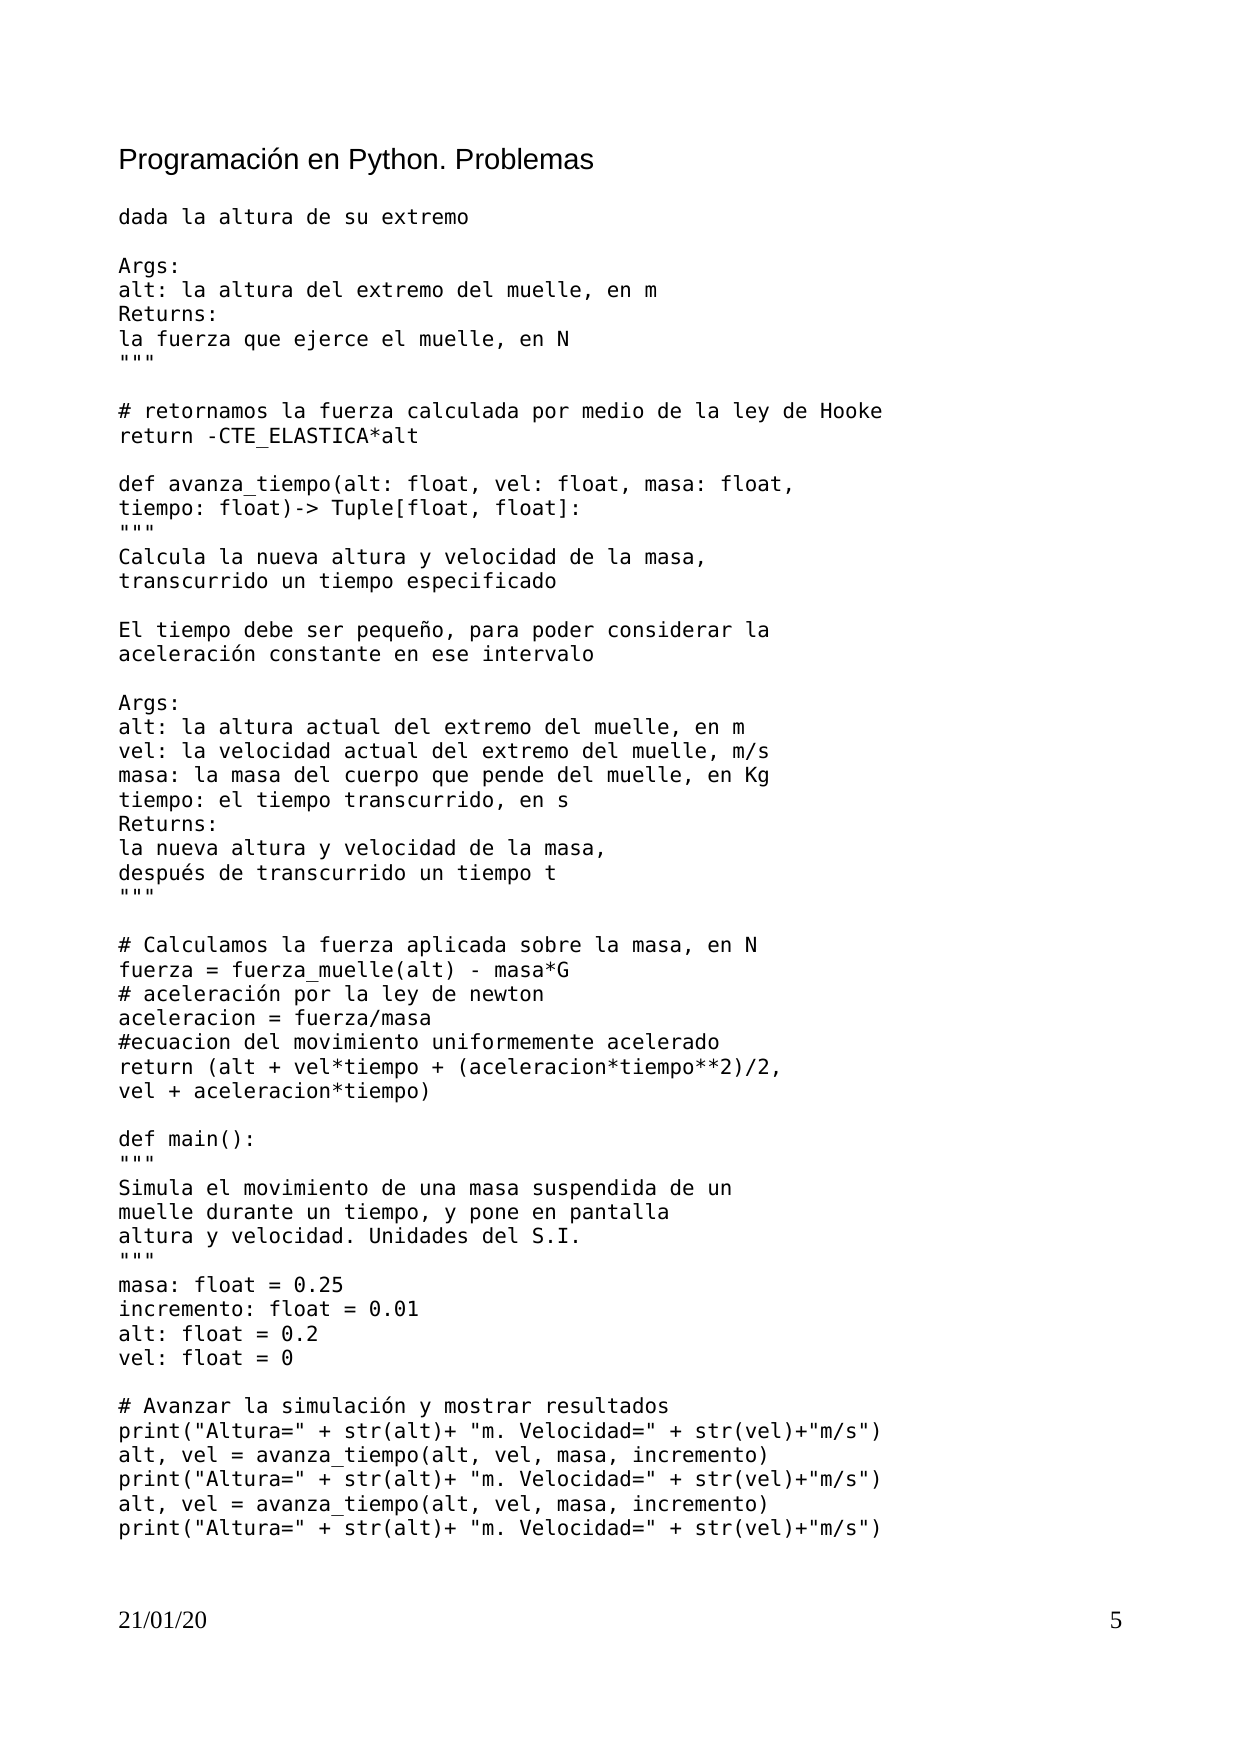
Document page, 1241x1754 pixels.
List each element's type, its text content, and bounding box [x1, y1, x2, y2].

text def main(): [118, 1127, 1122, 1152]
text la nueva altura y velocidad de la masa, [118, 836, 1122, 861]
text Returns: [118, 302, 1122, 327]
text """ [118, 1152, 1122, 1176]
text masa: la masa del cuerpo que pende del muelle, en Kg [118, 763, 1122, 788]
text dada la altura de su extremo [118, 205, 1122, 229]
text alt: float = 0.2 [118, 1322, 1122, 1346]
text alt: la altura del extremo del muelle, en m [118, 278, 1122, 302]
text Calcula la nueva altura y velocidad de la masa, [118, 545, 1122, 569]
text incremento: float = 0.01 [118, 1297, 1122, 1322]
text alt, vel = avanza_tiempo(alt, vel, masa, incremento) [118, 1492, 1122, 1516]
text aceleracion = fuerza/masa [118, 1006, 1122, 1030]
text El tiempo debe ser pequeño, para poder considerar la [118, 618, 1122, 642]
text Returns: [118, 812, 1122, 836]
text transcurrido un tiempo especificado [118, 569, 1122, 593]
text aceleración constante en ese intervalo [118, 642, 1122, 666]
text alt, vel = avanza_tiempo(alt, vel, masa, incremento) [118, 1443, 1122, 1467]
text alt: la altura actual del extremo del muelle, en m [118, 715, 1122, 739]
text """ [118, 885, 1122, 909]
text return -CTE_ELASTICA*alt [118, 424, 1122, 448]
text vel + aceleracion*tiempo) [118, 1079, 1122, 1103]
text print("Altura=" + str(alt)+ "m. Velocidad=" + str(vel)+"m/s") [118, 1467, 1122, 1492]
text # Calculamos la fuerza aplicada sobre la masa, en N [118, 933, 1122, 958]
text print("Altura=" + str(alt)+ "m. Velocidad=" + str(vel)+"m/s") [118, 1419, 1122, 1443]
text """ [118, 1249, 1122, 1273]
text masa: float = 0.25 [118, 1273, 1122, 1297]
text """ [118, 351, 1122, 375]
text tiempo: float)-> Tuple[float, float]: [118, 496, 1122, 521]
text fuerza = fuerza_muelle(alt) - masa*G [118, 958, 1122, 982]
text tiempo: el tiempo transcurrido, en s [118, 788, 1122, 812]
text """ [118, 521, 1122, 545]
text muelle durante un tiempo, y pone en pantalla [118, 1200, 1122, 1224]
text Simula el movimiento de una masa suspendida de un [118, 1176, 1122, 1200]
text Args: [118, 691, 1122, 715]
text # retornamos la fuerza calculada por medio de la ley de Hooke [118, 399, 1122, 424]
text # aceleración por la ley de newton [118, 982, 1122, 1006]
text la fuerza que ejerce el muelle, en N [118, 327, 1122, 351]
text # Avanzar la simulación y mostrar resultados [118, 1394, 1122, 1419]
text vel: la velocidad actual del extremo del muelle, m/s [118, 739, 1122, 763]
text Args: [118, 254, 1122, 278]
text #ecuacion del movimiento uniformemente acelerado [118, 1030, 1122, 1055]
text después de transcurrido un tiempo t [118, 861, 1122, 885]
text def avanza_tiempo(alt: float, vel: float, masa: float, [118, 472, 1122, 496]
text altura y velocidad. Unidades del S.I. [118, 1224, 1122, 1249]
text vel: float = 0 [118, 1346, 1122, 1370]
text return (alt + vel*tiempo + (aceleracion*tiempo**2)/2, [118, 1055, 1122, 1079]
text print("Altura=" + str(alt)+ "m. Velocidad=" + str(vel)+"m/s") [118, 1516, 1122, 1540]
